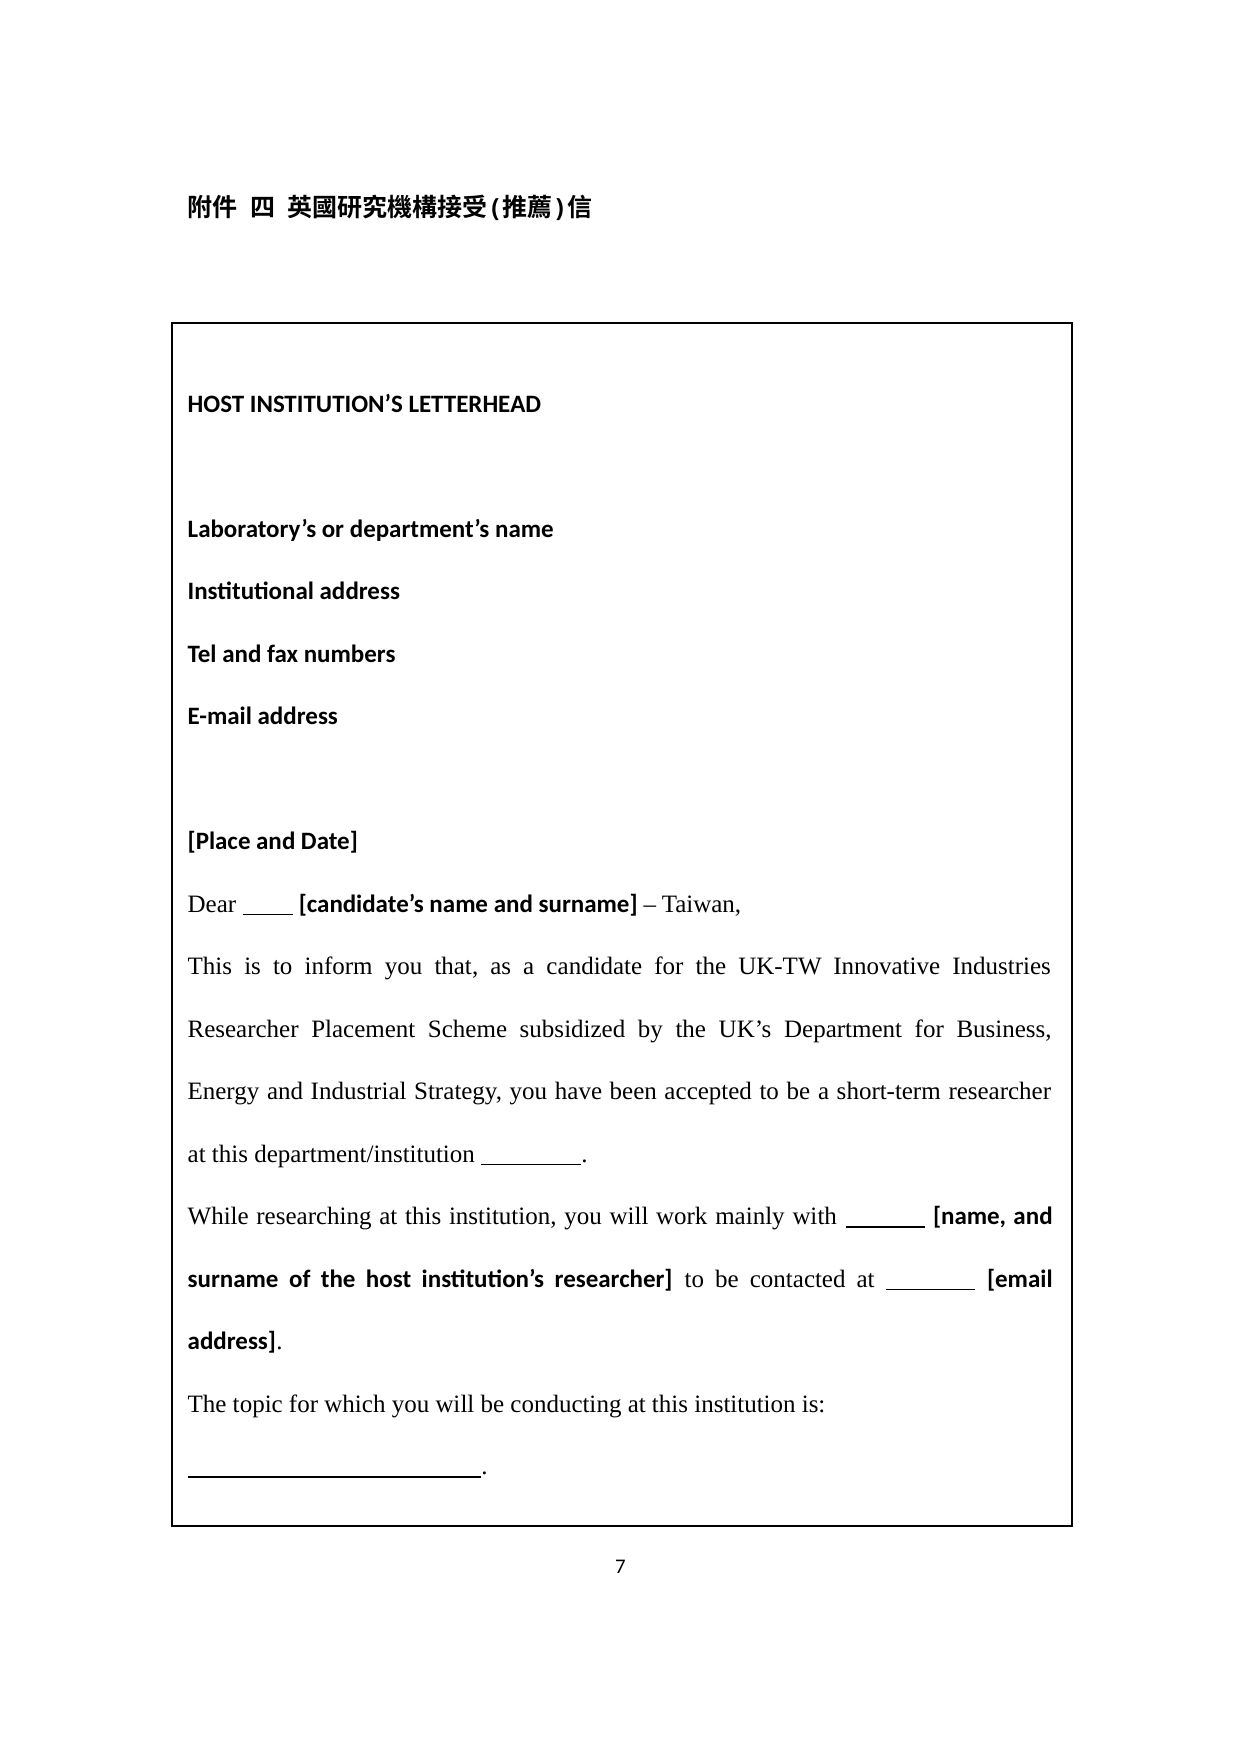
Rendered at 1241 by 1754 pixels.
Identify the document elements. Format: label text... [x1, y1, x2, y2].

text The topic for which you will be conducting at this institution is: [187, 1362, 1053, 1424]
text Tel and fax numbers [187, 612, 1053, 674]
subtitle 附件 四 英國研究機構接受(推薦)信 [187, 164, 1053, 227]
text This is to inform you that, as a candidate for the UK-TW Innovative Industries Researcher Placement Scheme subsidized by the UK’s Department for Business, Energy and Industrial Strategy, you have been accepted to be a short-term researcher at this department/institution . [187, 924, 1053, 1174]
text Laboratory’s or department’s name [187, 487, 1053, 549]
text HOST INSTITUTION’S LETTERHEAD [187, 362, 1053, 424]
text [Place and Date] [187, 799, 1053, 862]
text Dear [candidate’s name and surname] – Taiwan, [187, 862, 1053, 924]
text Institutional address [187, 549, 1053, 612]
text E-mail address [187, 674, 1053, 737]
text . [187, 1424, 1053, 1487]
text While researching at this institution, you will work mainly with [name, and surname of the host institution’s researcher] to be contacted at [email address]. [187, 1174, 1053, 1362]
